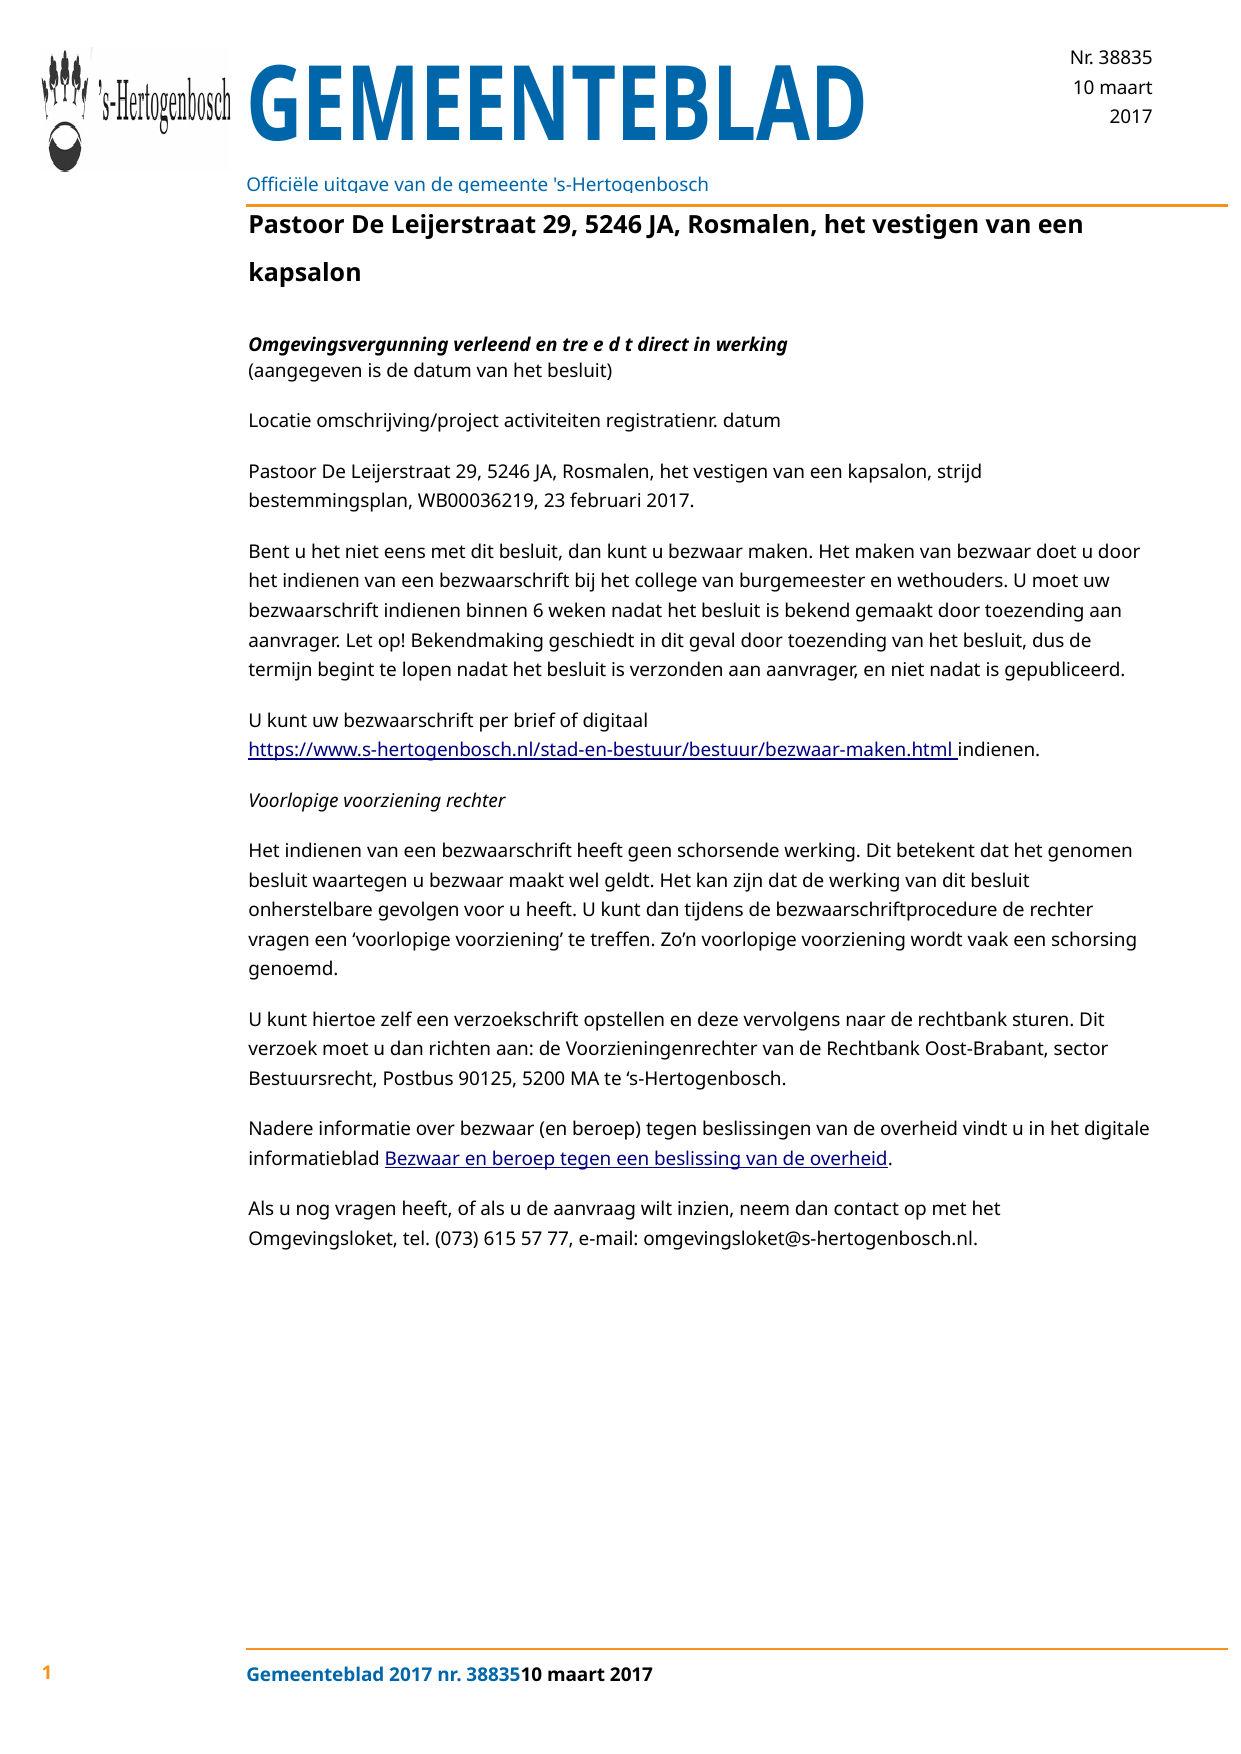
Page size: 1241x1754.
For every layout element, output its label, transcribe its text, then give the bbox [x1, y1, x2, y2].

text Nadere informatie over bezwaar (en beroep) tegen beslissingen van de overheid vindt u in het digitale informatieblad Bezwaar en beroep tegen een beslissing van de overheid. [248, 1116, 1152, 1171]
text Pastoor De Leijerstraat 29, 5246 JA, Rosmalen, het vestigen van een kapsalon [248, 207, 1152, 288]
text Pastoor De Leijerstraat 29, 5246 JA, Rosmalen, het vestigen van een kapsalon, strijd bestemmingsplan, WB00036219, 23 februari 2017. [248, 458, 1152, 513]
text Bent u het niet eens met dit besluit, dan kunt u bezwaar maken. Het maken van bezwaar doet u door het indienen van een bezwaarschrift bij het college van burgemeester en wethouders. U moet uw bezwaarschrift indienen binnen 6 weken nadat het besluit is bekend gemaakt door toezending aan aanvrager. Let op! Bekendmaking geschiedt in dit geval door toezending van het besluit, dus de termijn begint te lopen nadat het besluit is verzonden aan aanvrager, en niet nadat is gepubliceerd. [248, 538, 1152, 682]
text U kunt hiertoe zelf een verzoekschrift opstellen en deze vervolgens naar de rechtbank sturen. Dit verzoek moet u dan richten aan: de Voorzieningenrechter van de Rechtbank Oost-Brabant, sector Bestuursrecht, Postbus 90125, 5200 MA te ‘s-Hertogenbosch. [248, 1006, 1152, 1091]
text U kunt uw bezwaarschrift per brief of digitaal https://www.s-hertogenbosch.nl/stad-en-bestuur/bestuur/bezwaar-maken.html indienen. [248, 707, 1152, 762]
picture [41, 47, 231, 172]
text Omgevingsvergunning verleend en tre e d t direct in werking [248, 331, 1152, 357]
text Voorlopige voorziening rechter [248, 787, 1152, 812]
text Locatie omschrijving/project activiteiten registratienr. datum [248, 408, 1152, 433]
text Als u nog vragen heeft, of als u de aanvraag wilt inzien, neem dan contact op met het Omgevingsloket, tel. (073) 615 57 77, e-mail: omgevingsloket@s-hertogenbosch.nl. [248, 1196, 1152, 1251]
text Het indienen van een bezwaarschrift heeft geen schorsende werking. Dit betekent dat het genomen besluit waartegen u bezwaar maakt wel geldt. Het kan zijn dat de werking van dit besluit onherstelbare gevolgen voor u heeft. U kunt dan tijdens de bezwaarschriftprocedure de rechter vragen een ‘voorlopige voorziening’ te treffen. Zo’n voorlopige voorziening wordt vaak een schorsing genoemd. [248, 837, 1152, 981]
text (aangegeven is de datum van het besluit) [248, 357, 1152, 383]
